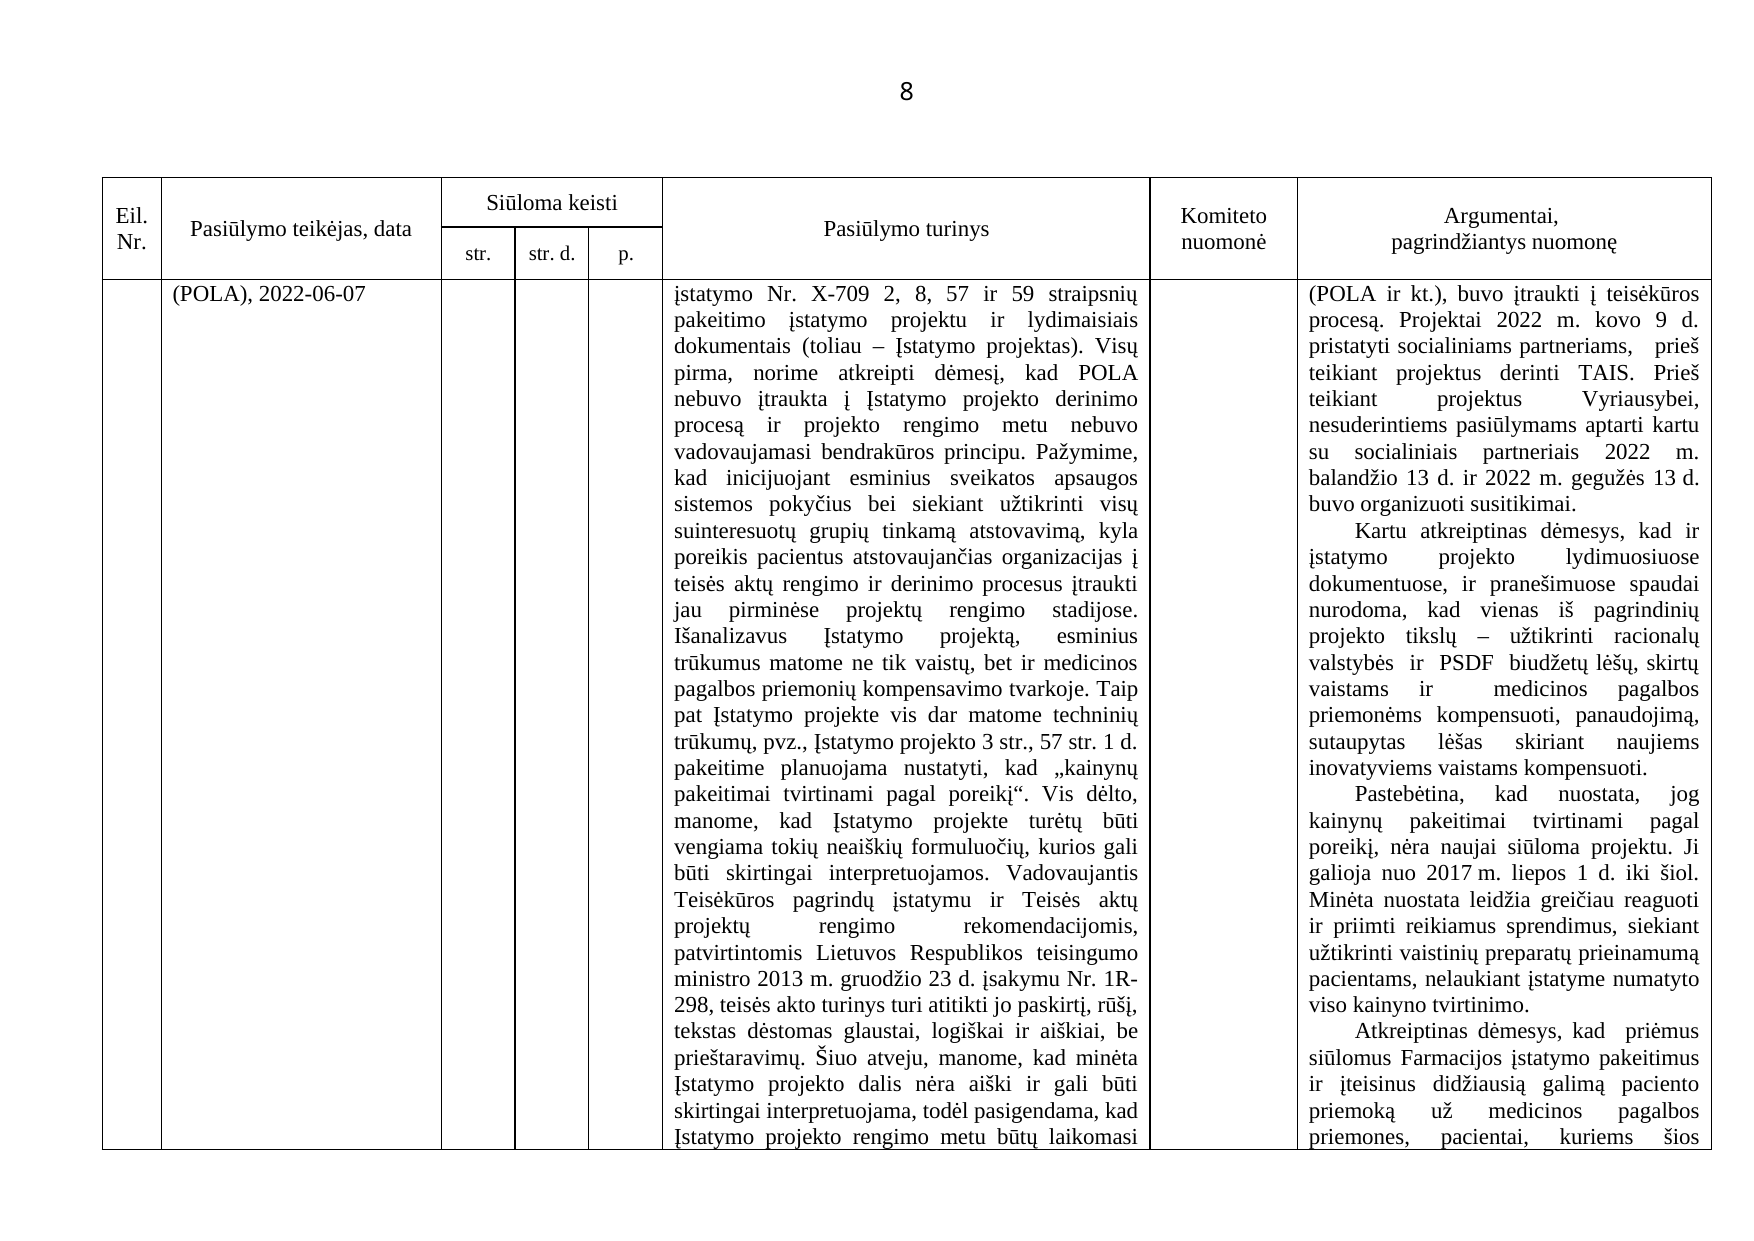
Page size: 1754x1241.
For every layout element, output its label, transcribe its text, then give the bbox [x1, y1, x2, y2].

table_cell [589, 280, 662, 1149]
table_cell p. [589, 228, 662, 279]
table_header Siūloma keisti [442, 178, 662, 226]
table_cell str. d. [516, 228, 588, 279]
table_header Pasiūlymo teikėjas, data [162, 178, 441, 279]
table_cell (POLA), 2022-06-07 [162, 280, 441, 1149]
table_header Argumentai, pagrindžiantys nuomonę [1298, 178, 1711, 279]
table_cell [516, 280, 588, 1149]
table_cell str. [442, 228, 514, 279]
table_header Pasiūlymo turinys [663, 178, 1149, 279]
table_cell [103, 280, 161, 1149]
table_cell [442, 280, 514, 1149]
table_cell (POLA ir kt.), buvo įtraukti į teisėkūros procesą. Projektai 2022 m. kovo 9 d. pristatyti socialiniams partneriams, prieš teikiant projektus derinti TAIS. Prieš teikiant projektus Vyriausybei, nesuderintiems pasiūlymams aptarti kartu su socialiniais partneriais 2022 m. balandžio 13 d. ir 2022 m. gegužės 13 d. buvo organizuoti susitikimai. Kartu atkreiptinas dėmesys, kad ir įstatymo projekto lydimuosiuose dokumentuose, ir pranešimuose spaudai nurodoma, kad vienas iš pagrindinių projekto tikslų – užtikrinti racionalų valstybės ir PSDF biudžetų lėšų, skirtų vaistams ir medicinos pagalbos priemonėms kompensuoti, panaudojimą, sutaupytas lėšas skiriant naujiems inovatyviems vaistams kompensuoti. Pastebėtina, kad nuostata, jog kainynų pakeitimai tvirtinami pagal poreikį, nėra naujai siūloma projektu. Ji galioja nuo 2017 m. liepos 1 d. iki šiol. Minėta nuostata leidžia greičiau reaguoti ir priimti reikiamus sprendimus, siekiant užtikrinti vaistinių preparatų prieinamumą pacientams, nelaukiant įstatyme numatyto viso kainyno tvirtinimo. Atkreiptinas dėmesys, kad priėmus siūlomus Farmacijos įstatymo pakeitimus ir įteisinus didžiausią galimą paciento priemoką už medicinos pagalbos priemones, pacientai, kuriems šios [1298, 280, 1711, 1149]
table_cell [1151, 280, 1297, 1149]
table_header Komiteto nuomonė [1151, 178, 1297, 279]
table_header Eil. Nr. [103, 178, 161, 279]
table_cell įstatymo Nr. X-709 2, 8, 57 ir 59 straipsnių pakeitimo įstatymo projektu ir lydimaisiais dokumentais (toliau – Įstatymo projektas). Visų pirma, norime atkreipti dėmesį, kad POLA nebuvo įtraukta į Įstatymo projekto derinimo procesą ir projekto rengimo metu nebuvo vadovaujamasi bendrakūros principu. Pažymime, kad inicijuojant esminius sveikatos apsaugos sistemos pokyčius bei siekiant užtikrinti visų suinteresuotų grupių tinkamą atstovavimą, kyla poreikis pacientus atstovaujančias organizacijas į teisės aktų rengimo ir derinimo procesus įtraukti jau pirminėse projektų rengimo stadijose. Išanalizavus Įstatymo projektą, esminius trūkumus matome ne tik vaistų, bet ir medicinos pagalbos priemonių kompensavimo tvarkoje. Taip pat Įstatymo projekte vis dar matome techninių trūkumų, pvz., Įstatymo projekto 3 str., 57 str. 1 d. pakeitime planuojama nustatyti, kad „kainynų pakeitimai tvirtinami pagal poreikį“. Vis dėlto, manome, kad Įstatymo projekte turėtų būti vengiama tokių neaiškių formuluočių, kurios gali būti skirtingai interpretuojamos. Vadovaujantis Teisėkūros pagrindų įstatymu ir Teisės aktų projektų rengimo rekomendacijomis, patvirtintomis Lietuvos Respublikos teisingumo ministro 2013 m. gruodžio 23 d. įsakymu Nr. 1R-298, teisės akto turinys turi atitikti jo paskirtį, rūšį, tekstas dėstomas glaustai, logiškai ir aiškiai, be prieštaravimų. Šiuo atveju, manome, kad minėta Įstatymo projekto dalis nėra aiški ir gali būti skirtingai interpretuojama, todėl pasigendama, kad Įstatymo projekto rengimo metu būtų laikomasi [663, 280, 1149, 1149]
